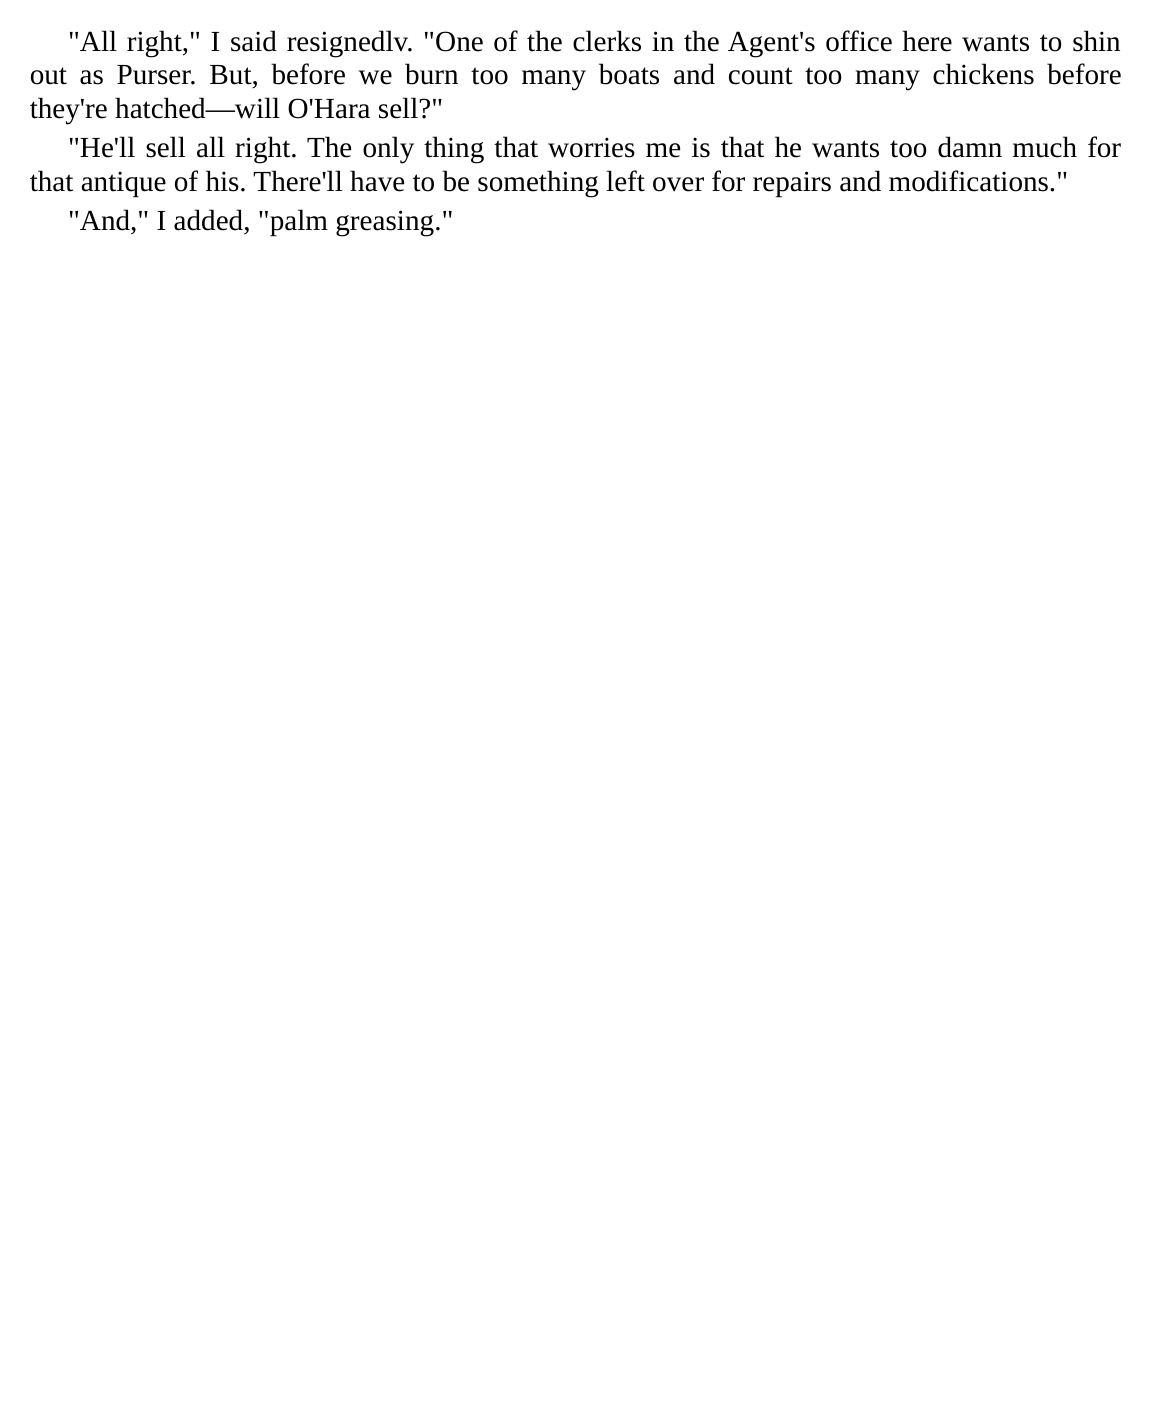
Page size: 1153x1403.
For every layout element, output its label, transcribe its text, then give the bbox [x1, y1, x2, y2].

text "And," I added, "palm greasing." [29, 203, 1123, 237]
text "He'll sell all right. The only thing that worries me is that he wants too damn much for that antique of his. There'll have to be something left over for repairs and modifications." [29, 130, 1123, 197]
text "All right," I said resignedlv. "One of the clerks in the Agent's office here wants to shin out as Purser. But, before we burn too many boats and count too many chickens before they're hatched—will O'Hara sell?" [29, 24, 1123, 124]
